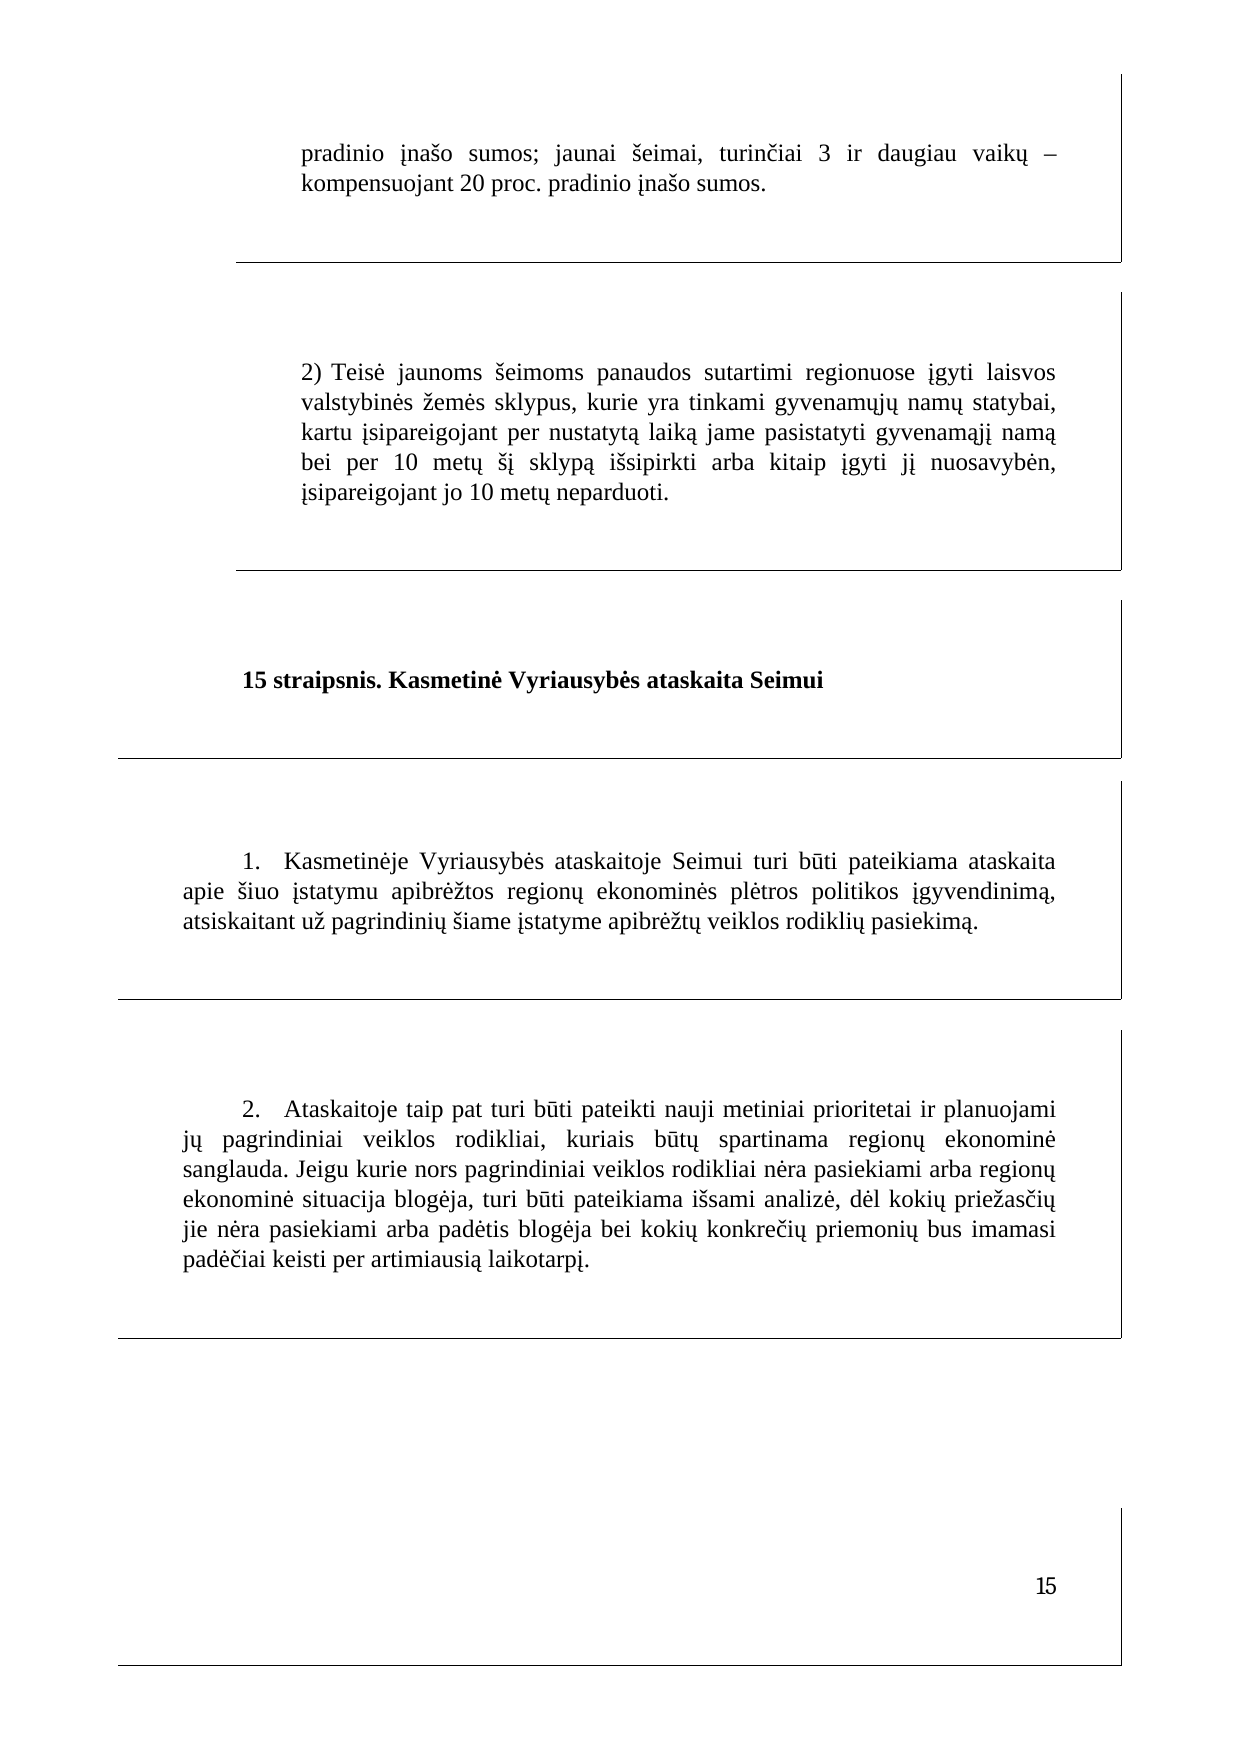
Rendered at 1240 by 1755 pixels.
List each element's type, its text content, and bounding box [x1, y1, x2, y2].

text 2. Ataskaitoje taip pat turi būti pateikti nauji metiniai prioritetai ir planuojami jų pagrindiniai veiklos rodikliai, kuriais būtų spartinama regionų ekonominė sanglauda. Jeigu kurie nors pagrindiniai veiklos rodikliai nėra pasiekiami arba regionų ekonominė situacija blogėja, turi būti pateikiama išsami analizė, dėl kokių priežasčių jie nėra pasiekiami arba padėtis blogėja bei kokių konkrečių priemonių bus imamasi padėčiai keisti per artimiausią laikotarpį. [118, 1029, 1121, 1338]
text pradinio įnašo sumos; jaunai šeimai, turinčiai 3 ir daugiau vaikų – kompensuojant 20 proc. pradinio įnašo sumos. [236, 74, 1121, 262]
text 1. Kasmetinėje Vyriausybės ataskaitoje Seimui turi būti pateikiama ataskaita apie šiuo įstatymu apibrėžtos regionų ekonominės plėtros politikos įgyvendinimą, atsiskaitant už pagrindinių šiame įstatyme apibrėžtų veiklos rodiklių pasiekimą. [118, 781, 1121, 999]
text 2) Teisė jaunoms šeimoms panaudos sutartimi regionuose įgyti laisvos valstybinės žemės sklypus, kurie yra tinkami gyvenamųjų namų statybai, kartu įsipareigojant per nustatytą laiką jame pasistatyti gyvenamąjį namą bei per 10 metų šį sklypą išsipirkti arba kitaip įgyti jį nuosavybėn, įsipareigojant jo 10 metų neparduoti. [236, 292, 1121, 570]
text 15 straipsnis. Kasmetinė Vyriausybės ataskaita Seimui [118, 600, 1121, 758]
